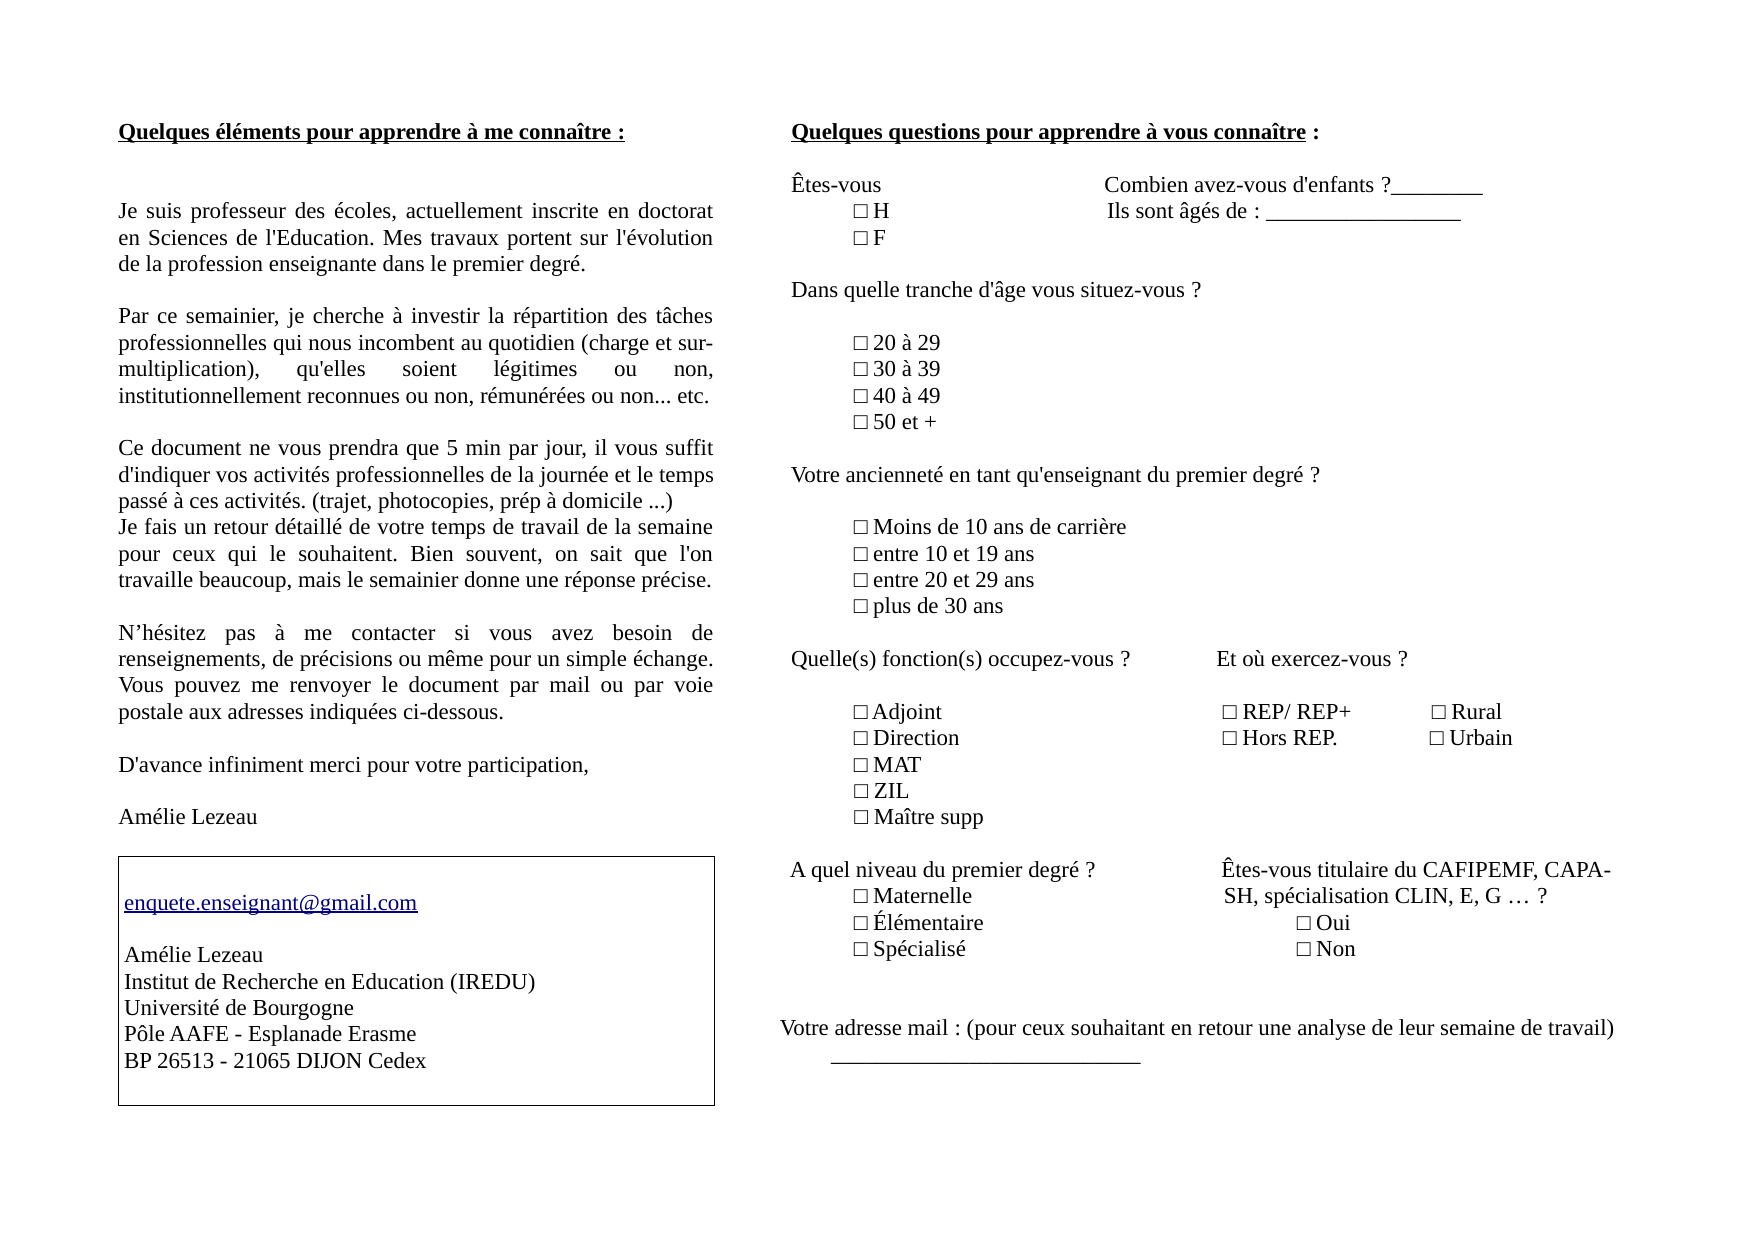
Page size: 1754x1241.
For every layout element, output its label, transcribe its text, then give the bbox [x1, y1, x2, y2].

table_header [715, 118, 779, 1106]
table_header Quelques éléments pour apprendre à me connaître : Je suis professeur des écoles, actuellement inscrite en doctorat en Sciences de l'Education. Mes travaux portent sur l'évolution de la profession enseignante dans le premier degré. Par ce semainier, je cherche à investir la répartition des tâches professionnelles qui nous incombent au quotidien (charge et sur-multiplication), qu'elles soient légitimes ou non, institutionnellement reconnues ou non, rémunérées ou non... etc. Ce document ne vous prendra que 5 min par jour, il vous suffit d'indiquer vos activités professionnelles de la journée et le temps passé à ces activités. (trajet, photocopies, prép à domicile ...) Je fais un retour détaillé de votre temps de travail de la semaine pour ceux qui le souhaitent. Bien souvent, on sait que l'on travaille beaucoup, mais le semainier donne une réponse précise. N’hésitez pas à me contacter si vous avez besoin de renseignements, de précisions ou même pour un simple échange. Vous pouvez me renvoyer le document par mail ou par voie postale aux adresses indiquées ci-dessous. D'avance infiniment merci pour votre participation, Amélie Lezeau [118, 118, 714, 856]
table_header Quelques questions pour apprendre à vous connaître : Êtes-vous Combien avez-vous d'enfants ?________ □ H Ils sont âgés de : _________________ □ F Dans quelle tranche d'âge vous situez-vous ? □ 20 à 29 □ 30 à 39 □ 40 à 49 □ 50 et + Votre ancienneté en tant qu'enseignant du premier degré ? □ Moins de 10 ans de carrière □ entre 10 et 19 ans □ entre 20 et 29 ans □ plus de 30 ans Quelle(s) fonction(s) occupez-vous ? Et où exercez-vous ? □ Adjoint □ REP/ REP+ □ Rural □ Direction □ Hors REP. □ Urbain □ MAT □ ZIL □ Maître supp A quel niveau du premier degré ? Êtes-vous titulaire du CAFIPEMF, CAPA- □ Maternelle SH, spécialisation CLIN, E, G … ? □ Élémentaire □ Oui □ Spécialisé □ Non Votre adresse mail : (pour ceux souhaitant en retour une analyse de leur semaine de travail) ___________________________ [780, 118, 1636, 1106]
table_header enquete.enseignant@gmail.com Amélie Lezeau Institut de Recherche en Education (IREDU) Université de Bourgogne Pôle AAFE - Esplanade Erasme BP 26513 - 21065 DIJON Cedex [119, 857, 714, 1105]
